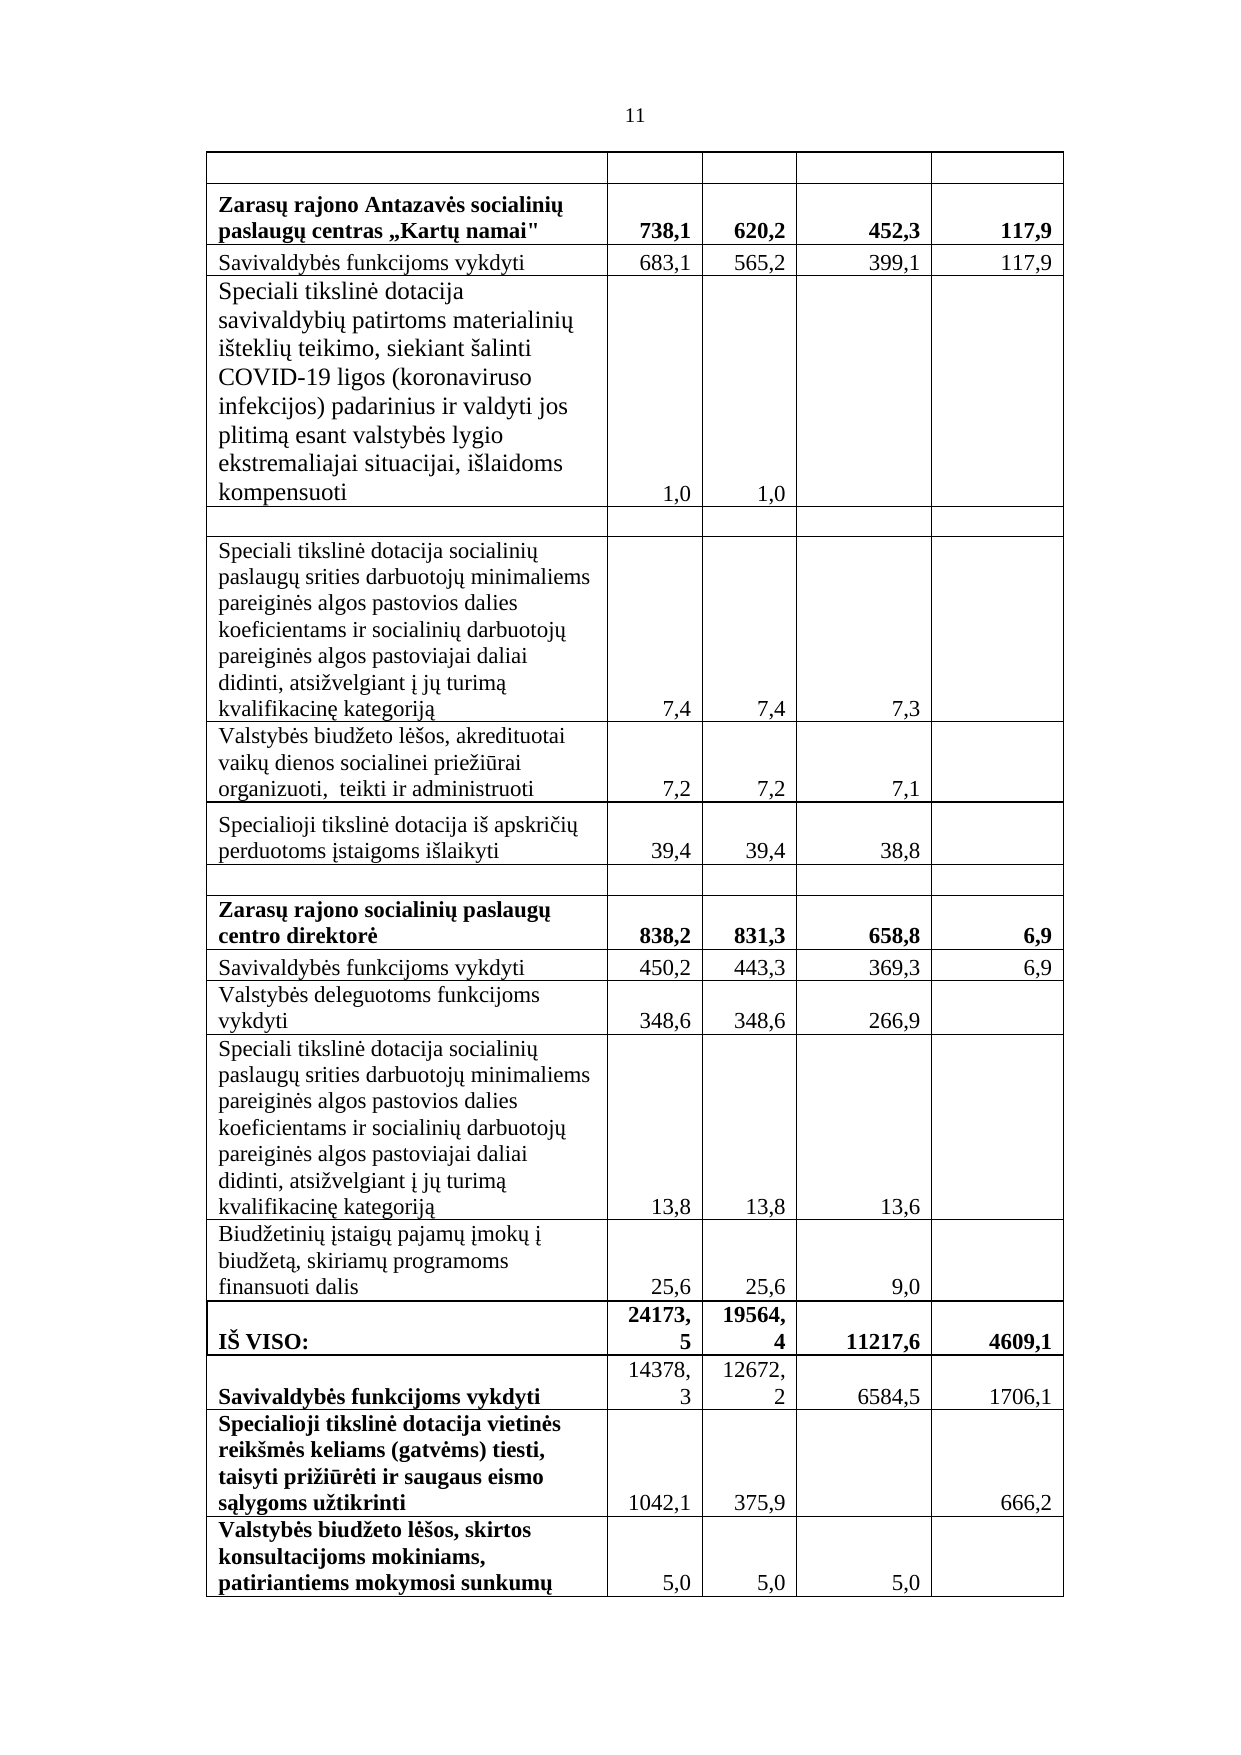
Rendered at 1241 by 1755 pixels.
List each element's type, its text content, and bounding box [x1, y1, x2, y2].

table_cell 565,2 [703, 245, 796, 275]
table_cell Biudžetinių įstaigų pajamų įmokų į biudžetą, skiriamų programoms finansuoti dalis [207, 1220, 607, 1299]
table_cell [932, 507, 1063, 536]
table_cell 6584,5 [797, 1356, 931, 1409]
table_cell [703, 507, 796, 536]
table_cell 369,3 [797, 950, 931, 980]
table_cell 1,0 [608, 276, 702, 506]
table_cell 39,4 [703, 803, 796, 864]
table_cell 348,6 [608, 981, 702, 1034]
table_cell [932, 153, 1063, 183]
table_cell 738,1 [608, 184, 702, 244]
table_cell [932, 1220, 1063, 1299]
table_cell 348,6 [703, 981, 796, 1034]
table_cell [797, 153, 931, 183]
table_cell Specialioji tikslinė dotacija vietinės reikšmės keliams (gatvėms) tiesti, taisyti prižiūrėti ir saugaus eismo sąlygoms užtikrinti [207, 1410, 607, 1516]
table_cell Zarasų rajono Antazavės socialinių paslaugų centras „Kartų namai" [207, 184, 607, 244]
table_cell 450,2 [608, 950, 702, 980]
table_cell 117,9 [932, 245, 1063, 275]
table_cell [932, 865, 1063, 895]
table_cell [703, 153, 796, 183]
table_cell 13,8 [608, 1035, 702, 1219]
table_cell [797, 1410, 931, 1516]
table_cell [797, 865, 931, 895]
table_cell Valstybės biudžeto lėšos, skirtos konsultacijoms mokiniams, patiriantiems mokymosi sunkumų [207, 1517, 607, 1596]
table_cell 39,4 [608, 803, 702, 864]
table_cell [703, 865, 796, 895]
table_cell 7,4 [703, 537, 796, 721]
table_cell 1706,1 [932, 1356, 1063, 1409]
table_cell [932, 722, 1063, 801]
table_cell Valstybės biudžeto lėšos, akredituotai vaikų dienos socialinei priežiūrai organizuoti, teikti ir administruoti [207, 722, 607, 801]
table_cell 5,0 [608, 1517, 702, 1596]
table_cell 266,9 [797, 981, 931, 1034]
table_cell 666,2 [932, 1410, 1063, 1516]
table_cell [932, 981, 1063, 1034]
table_cell Savivaldybės funkcijoms vykdyti [207, 1356, 607, 1409]
table_cell 452,3 [797, 184, 931, 244]
table_cell Savivaldybės funkcijoms vykdyti [207, 245, 607, 275]
table_cell 7,2 [703, 722, 796, 801]
table_cell 11217,6 [797, 1302, 931, 1354]
table_cell [207, 865, 607, 895]
table_cell 13,8 [703, 1035, 796, 1219]
table_cell 9,0 [797, 1220, 931, 1299]
table_cell Valstybės deleguotoms funkcijoms vykdyti [207, 981, 607, 1034]
table_cell 620,2 [703, 184, 796, 244]
table_cell [932, 803, 1063, 864]
table_cell [608, 865, 702, 895]
table_cell Speciali tikslinė dotacija savivaldybių patirtoms materialinių išteklių teikimo, siekiant šalinti COVID-19 ligos (koronaviruso infekcijos) padarinius ir valdyti jos plitimą esant valstybės lygio ekstremaliajai situacijai, išlaidoms kompensuoti [207, 276, 607, 506]
table_cell 12672,2 [703, 1356, 796, 1409]
table_cell 838,2 [608, 896, 702, 949]
table_cell 38,8 [797, 803, 931, 864]
table_cell [207, 153, 607, 183]
table_cell Specialioji tikslinė dotacija iš apskričių perduotoms įstaigoms išlaikyti [207, 803, 607, 864]
table_cell Savivaldybės funkcijoms vykdyti [207, 950, 607, 980]
table_cell 683,1 [608, 245, 702, 275]
table_cell 7,4 [608, 537, 702, 721]
table_cell 7,1 [797, 722, 931, 801]
table_cell 375,9 [703, 1410, 796, 1516]
table_cell 1042,1 [608, 1410, 702, 1516]
table_cell 25,6 [703, 1220, 796, 1299]
table_cell [932, 1035, 1063, 1219]
table_cell 14378,3 [608, 1356, 702, 1409]
table_cell 7,2 [608, 722, 702, 801]
table_cell 831,3 [703, 896, 796, 949]
table_cell 1,0 [703, 276, 796, 506]
table_cell Speciali tikslinė dotacija socialinių paslaugų srities darbuotojų minimaliems pareiginės algos pastovios dalies koeficientams ir socialinių darbuotojų pareiginės algos pastoviajai daliai didinti, atsižvelgiant į jų turimą kvalifikacinę kategoriją [207, 1035, 607, 1219]
table_cell 6,9 [932, 950, 1063, 980]
table_cell 19564,4 [703, 1302, 796, 1354]
table_cell 25,6 [608, 1220, 702, 1299]
table_cell [932, 537, 1063, 721]
table_cell 13,6 [797, 1035, 931, 1219]
table_cell Zarasų rajono socialinių paslaugų centro direktorė [207, 896, 607, 949]
table_cell [932, 276, 1063, 506]
table_cell 4609,1 [932, 1302, 1063, 1354]
table_cell [608, 153, 702, 183]
table_cell 6,9 [932, 896, 1063, 949]
table_cell [207, 507, 607, 536]
table_cell 117,9 [932, 184, 1063, 244]
table_cell 5,0 [797, 1517, 931, 1596]
table_cell [932, 1517, 1063, 1596]
table_cell 658,8 [797, 896, 931, 949]
table_cell 443,3 [703, 950, 796, 980]
table_cell 7,3 [797, 537, 931, 721]
table_cell [797, 276, 931, 506]
table_cell 5,0 [703, 1517, 796, 1596]
table_cell [797, 507, 931, 536]
table_cell 24173,5 [608, 1302, 702, 1354]
table_cell 399,1 [797, 245, 931, 275]
table_cell IŠ VISO: [208, 1302, 607, 1354]
table_cell Speciali tikslinė dotacija socialinių paslaugų srities darbuotojų minimaliems pareiginės algos pastovios dalies koeficientams ir socialinių darbuotojų pareiginės algos pastoviajai daliai didinti, atsižvelgiant į jų turimą kvalifikacinę kategoriją [207, 537, 607, 721]
table_cell [608, 507, 702, 536]
